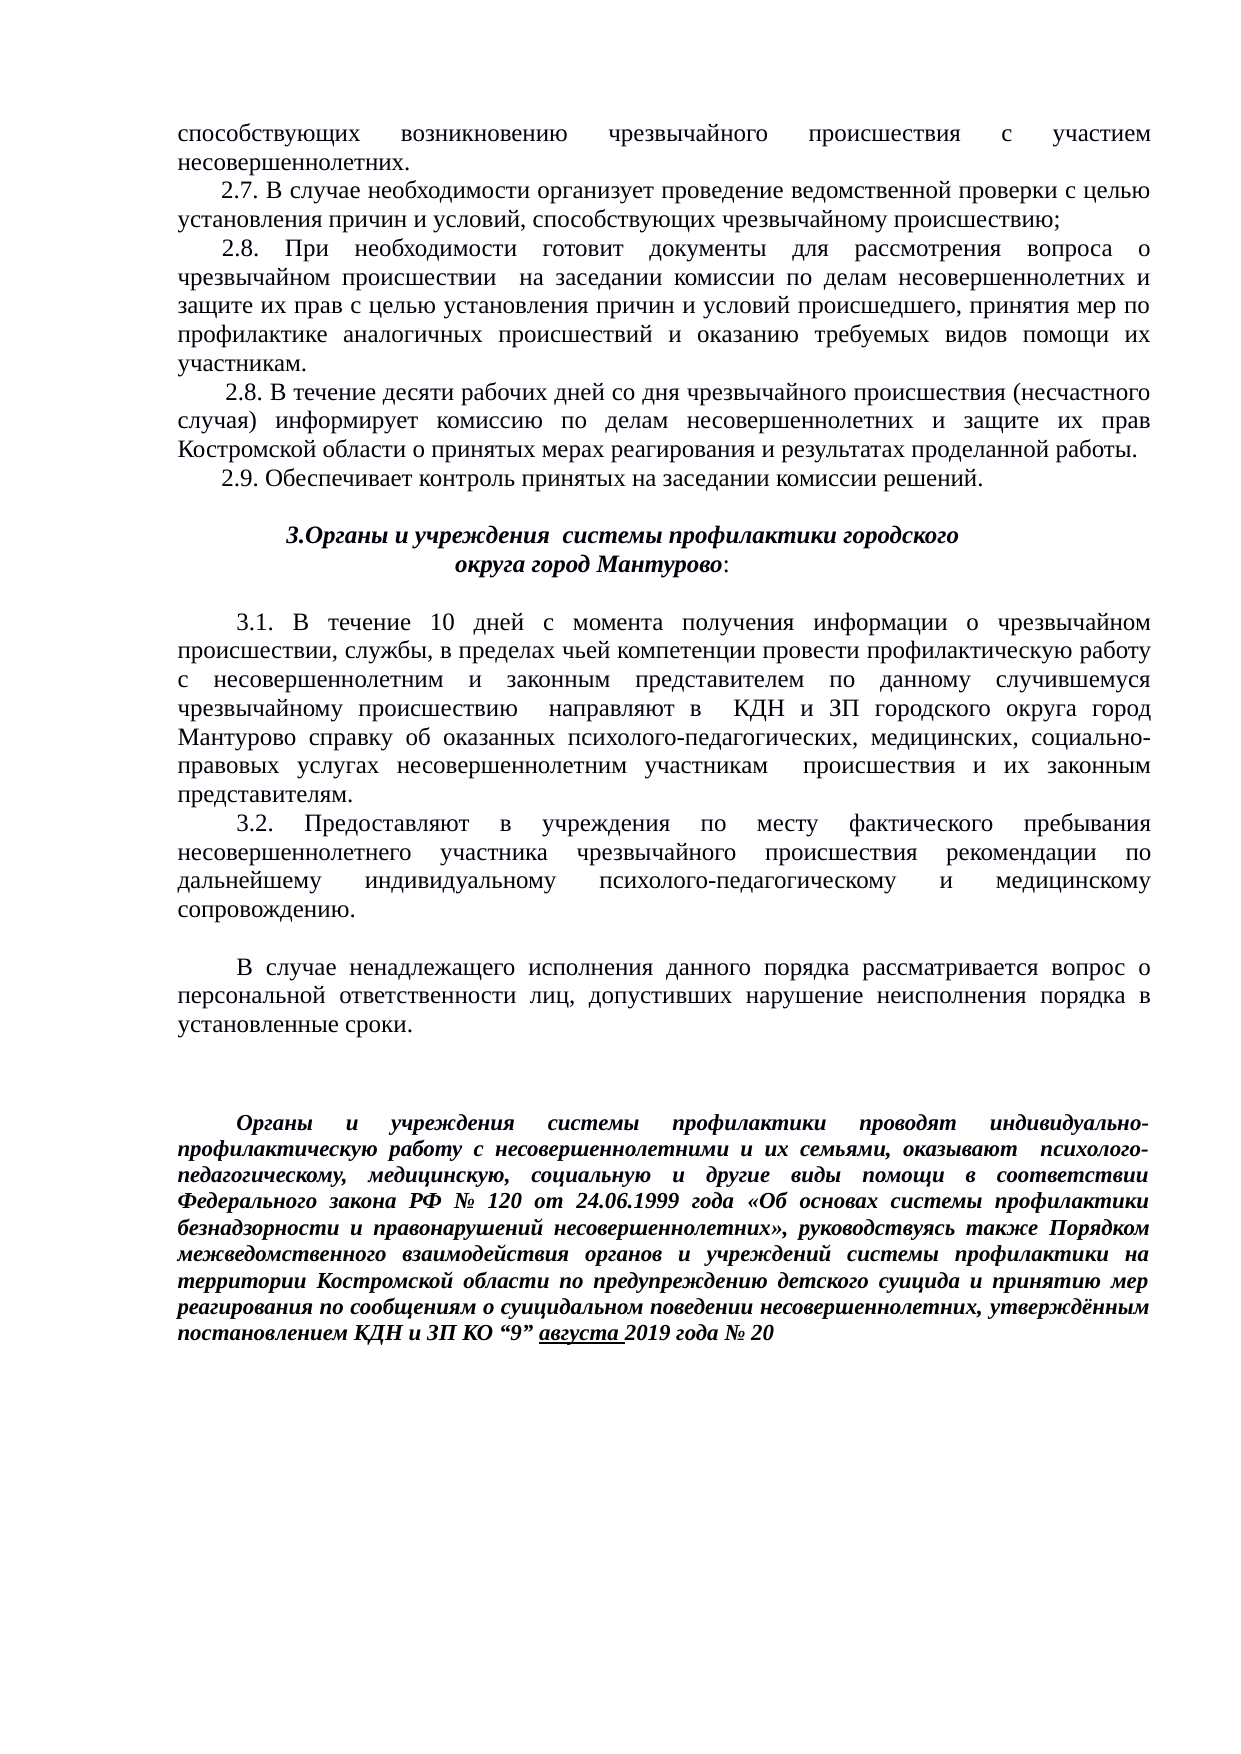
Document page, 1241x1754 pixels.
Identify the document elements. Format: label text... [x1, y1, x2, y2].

text 2.7. В случае необходимости организует проведение ведомственной проверки с целью установления причин и условий, способствующих чрезвычайному происшествию; [177, 176, 1152, 233]
text 3.Органы и учреждения системы профилактики городского [177, 521, 1152, 549]
text 3.2. Предоставляют в учреждения по месту фактического пребывания несовершеннолетнего участника чрезвычайного происшествия рекомендации по дальнейшему индивидуальному психолого-педагогическому и медицинскому сопровождению. [177, 808, 1152, 923]
text 2.8. В течение десяти рабочих дней со дня чрезвычайного происшествия (несчастного случая) информирует комиссию по делам несовершеннолетних и защите их прав Костромской области о принятых мерах реагирования и результатах проделанной работы. [177, 377, 1152, 463]
text способствующих возникновению чрезвычайного происшествия с участием несовершеннолетних. [177, 118, 1152, 176]
text округа город Мантурово: [177, 549, 1152, 578]
text 2.8. При необходимости готовит документы для рассмотрения вопроса о чрезвычайном происшествии на заседании комиссии по делам несовершеннолетних и защите их прав с целью установления причин и условий происшедшего, принятия мер по профилактике аналогичных происшествий и оказанию требуемых видов помощи их участникам. [177, 233, 1152, 377]
text Органы и учреждения системы профилактики проводят индивидуально-профилактическую работу с несовершеннолетними и их семьями, оказывают психолого-педагогическому, медицинскую, социальную и другие виды помощи в соответствии Федерального закона РФ № 120 от 24.06.1999 года «Об основах системы профилактики безнадзорности и правонарушений несовершеннолетних», руководствуясь также Порядком межведомственного взаимодействия органов и учреждений системы профилактики на территории Костромской области по предупреждению детского суицида и принятию мер реагирования по сообщениям о суицидальном поведении несовершеннолетних, утверждённым постановлением КДН и ЗП КО “9” августа 2019 года № 20 [177, 1108, 1152, 1346]
text 3.1. В течение 10 дней с момента получения информации о чрезвычайном происшествии, службы, в пределах чьей компетенции провести профилактическую работу с несовершеннолетним и законным представителем по данному случившемуся чрезвычайному происшествию направляют в КДН и ЗП городского округа город Мантурово справку об оказанных психолого-педагогических, медицинских, социально-правовых услугах несовершеннолетним участникам происшествия и их законным представителям. [177, 607, 1152, 808]
text 2.9. Обеспечивает контроль принятых на заседании комиссии решений. [177, 463, 1152, 492]
text В случае ненадлежащего исполнения данного порядка рассматривается вопрос о персональной ответственности лиц, допустивших нарушение неисполнения порядка в установленные сроки. [177, 952, 1152, 1038]
